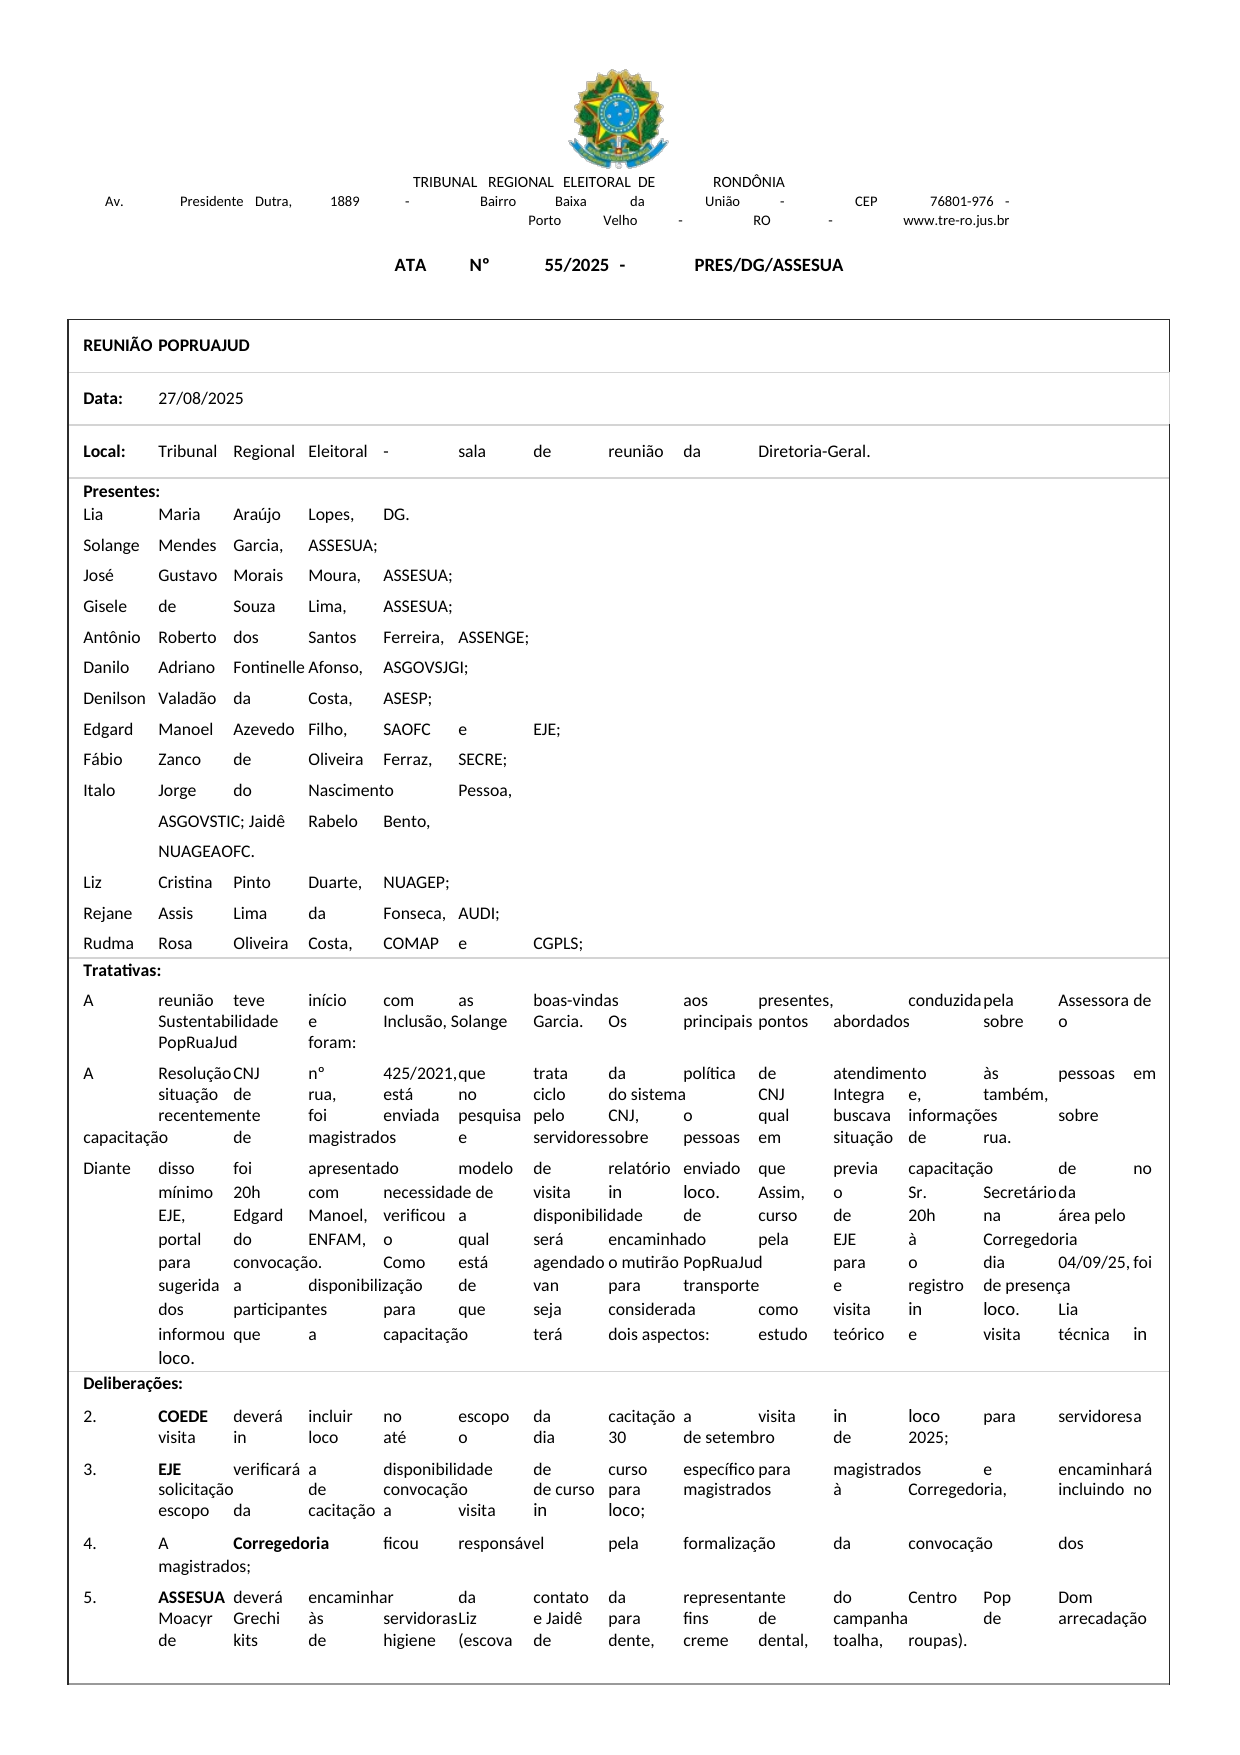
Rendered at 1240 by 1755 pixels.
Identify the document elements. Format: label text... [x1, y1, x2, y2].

text ATA Nº 55/2025 - PRES/DG/ASSESUA [70, 253, 1168, 276]
table_header REUNIÃO POPRUAJUD [69, 320, 1169, 372]
table_cell Data: 27/08/2025 [69, 373, 1169, 424]
text TRIBUNAL REGIONAL ELEITORAL DE RONDÔNIA [413, 58, 1168, 191]
table_cell Deliberações: COEDE deverá incluir no escopo da cacitação a visita in loco para servidores a visita in loco até o dia 30 de setembro de 2025; EJE verificará a disponibilidade de curso específico para magistrados e encaminhará solicitação de convocação de curso para magistrados à Corregedoria, incluindo no escopo da cacitação a visita in loco; A Corregedoria ficou responsável pela formalização da convocação dos magistrados; ASSESUA deverá encaminhar da contato da representante do Centro Pop Dom Moacyr Grechi às servidoras Liz e Jaidê para fins de campanha de arrecadação de kits de higiene (escova de dente, creme dental, toalha, roupas). [69, 1372, 1169, 1683]
table_cell Tratativas: A reunião teve início com as boas-vindas aos presentes, conduzida pela Assessora de Sustentabilidade e Inclusão, Solange Garcia. Os principais pontos abordados sobre o PopRuaJud foram: A Resolução CNJ nº 425/2021, que trata da política de atendimento às pessoas em situação de rua, está no ciclo do sistema CNJ Integra e, também, recentemente foi enviada pesquisa pelo CNJ, o qual buscava informações sobre capacitação de magistrados e servidores sobre pessoas em situação de rua. Diante disso foi apresentado modelo de relatório enviado que previa capacitação de no mínimo 20h com necessidade de visita in loco. Assim, o Sr. Secretário da EJE, Edgard Manoel, verificou a disponibilidade de curso de 20h na área pelo portal do ENFAM, o qual será encaminhado pela EJE à Corregedoria para convocação. Como está agendado o mutirão PopRuaJud para o dia 04/09/25, foi sugerida a disponibilização de van para transporte e registro de presença dos participantes para que seja considerada como visita in loco. Lia informou que a capacitação terá dois aspectos: estudo teórico e visita técnica in loco. [69, 959, 1169, 1371]
table_cell Local: Tribunal Regional Eleitoral - sala de reunião da Diretoria-Geral. [69, 426, 1169, 477]
table_cell Presentes: Lia Maria Araújo Lopes, DG. Solange Mendes Garcia, ASSESUA; José Gustavo Morais Moura, ASSESUA; Gisele de Souza Lima, ASSESUA; Antônio Roberto dos Santos Ferreira, ASSENGE; Danilo Adriano Fontinelle Afonso, ASGOVSJGI; Denilson Valadão da Costa, ASESP; Edgard Manoel Azevedo Filho, SAOFC e EJE; Fábio Zanco de Oliveira Ferraz, SECRE; Italo Jorge do Nascimento Pessoa, ASGOVSTIC; Jaidê Rabelo Bento, NUAGEAOFC. Liz Cristina Pinto Duarte, NUAGEP; Rejane Assis Lima da Fonseca, AUDI; Rudma Rosa Oliveira Costa, COMAP e CGPLS; [69, 479, 1169, 957]
text Av. Presidente Dutra, 1889 - Bairro Baixa da União - CEP 76801-976 - Porto Velho - RO - www.tre-ro.jus.br [67, 192, 1009, 229]
